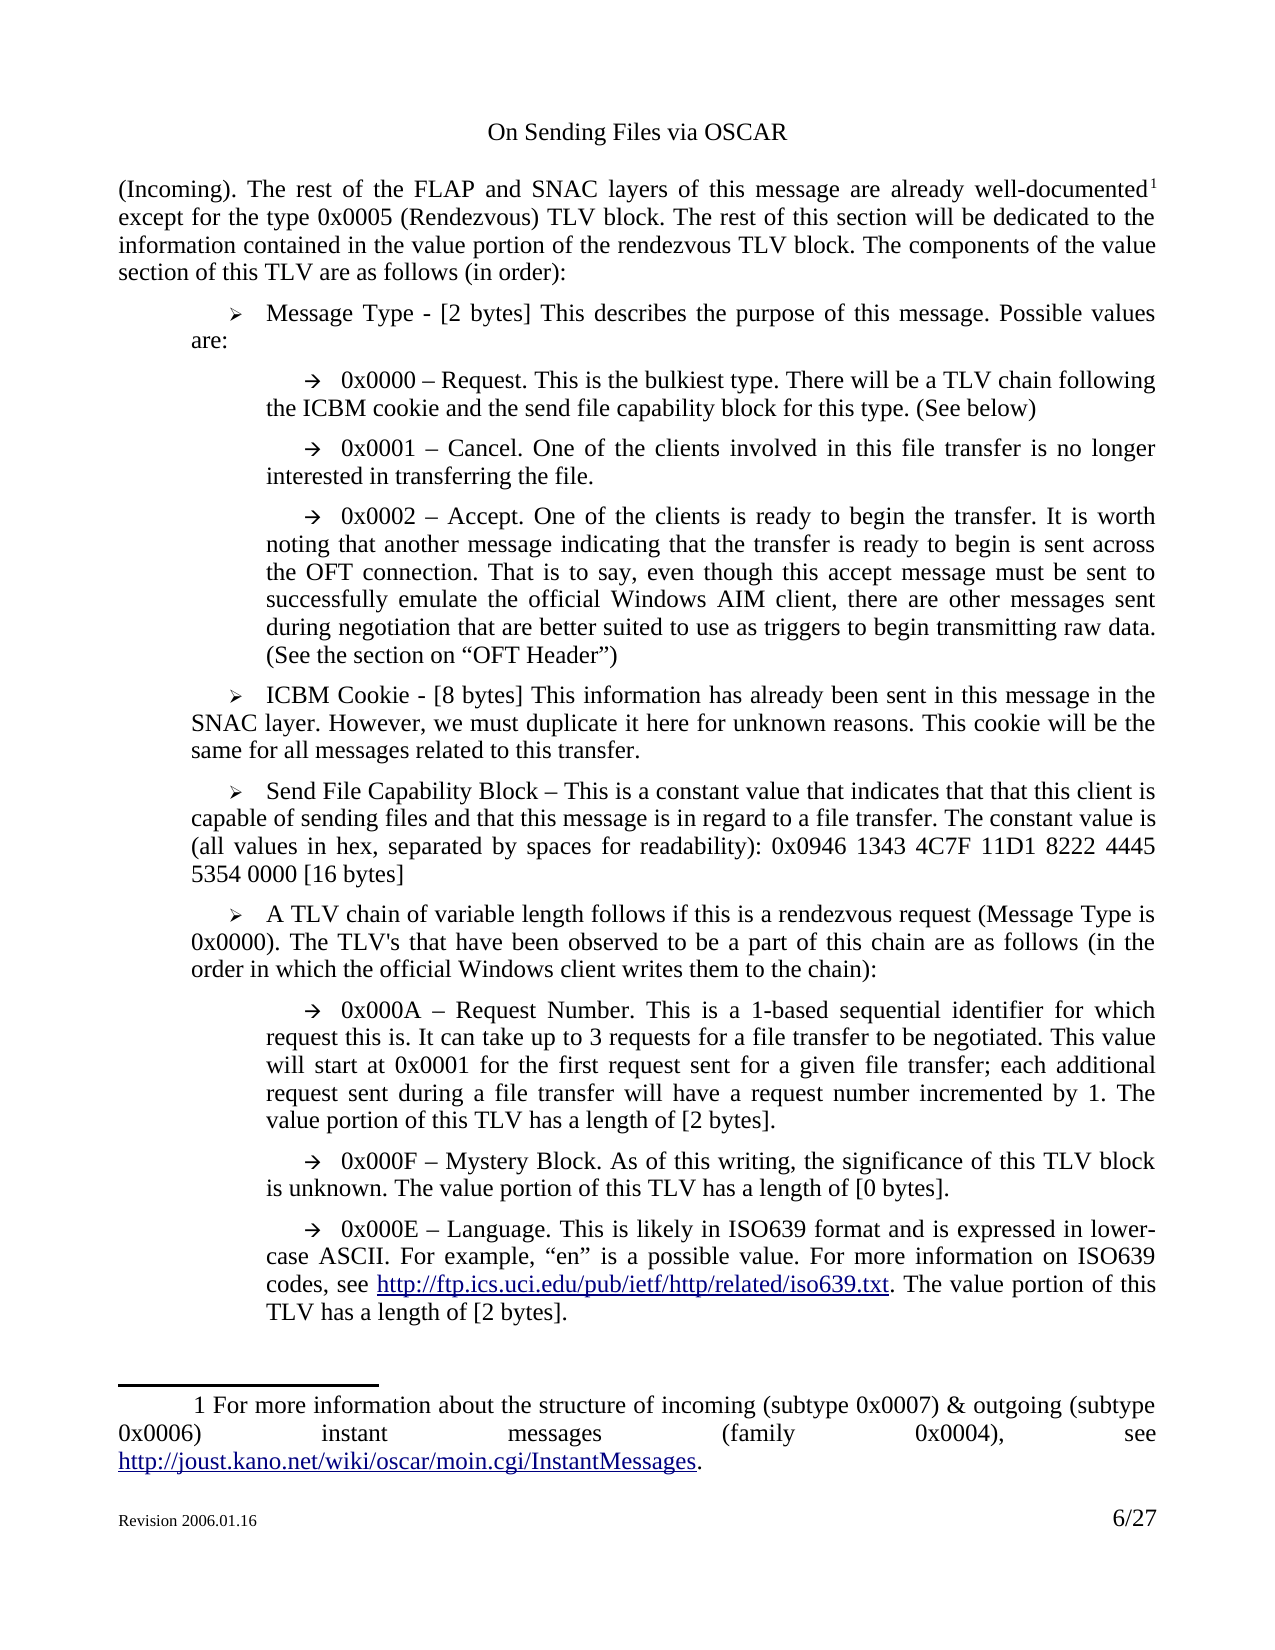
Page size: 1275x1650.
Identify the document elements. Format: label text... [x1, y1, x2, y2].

list A TLV chain of variable length follows if this is a rendezvous request (Message Type is 0x0000). The TLV's that have been observed to be a part of this chain are as follows (in the order in which the official Windows client writes them to the chain): [153, 900, 1157, 983]
text For more information about the structure of incoming (subtype 0x0007) & outgoing (subtype 0x0006) instant messages (family 0x0004), see http://joust.kano.net/wiki/oscar/moin.cgi/InstantMessages. [118, 1392, 1157, 1475]
list 0x0001 – Cancel. One of the clients involved in this file transfer is no longer interested in transferring the file. [228, 434, 1157, 490]
list 0x0000 – Request. This is the bulkiest type. There will be a TLV chain following the ICBM cookie and the send file capability block for this type. (See below) [228, 367, 1157, 422]
list 0x000F – Mystery Block. As of this writing, the significance of this TLV block is unknown. The value portion of this TLV has a length of [0 bytes]. [228, 1147, 1157, 1202]
list 0x000E – Language. This is likely in ISO639 format and is expressed in lower-case ASCII. For example, “en” is a possible value. For more information on ISO639 codes, see http://ftp.ics.uci.edu/pub/ietf/http/related/iso639.txt. The value portion of this TLV has a length of [2 bytes]. [228, 1215, 1157, 1326]
text (Incoming). The rest of the FLAP and SNAC layers of this message are already well-documented except for the type 0x0005 (Rendezvous) TLV block. The rest of this section will be dedicated to the information contained in the value portion of the rendezvous TLV block. The components of the value section of this TLV are as follows (in order): [118, 175, 1157, 286]
list Send File Capability Block – This is a constant value that indicates that that this client is capable of sending files and that this message is in regard to a file transfer. The constant value is (all values in hex, separated by spaces for readability): 0x0946 1343 4C7F 11D1 8222 4445 5354 0000 [16 bytes] [153, 777, 1157, 888]
list ICBM Cookie - [8 bytes] This information has already been sent in this message in the SNAC layer. However, we must duplicate it here for unknown reasons. This cookie will be the same for all messages related to this transfer. [153, 681, 1157, 764]
list Message Type - [2 bytes] This describes the purpose of this message. Possible values are: [153, 299, 1157, 354]
list 0x000A – Request Number. This is a 1-based sequential identifier for which request this is. It can take up to 3 requests for a file transfer to be negotiated. This value will start at 0x0001 for the first request sent for a given file transfer; each additional request sent during a file transfer will have a request number incremented by 1. The value portion of this TLV has a length of [2 bytes]. [228, 996, 1157, 1134]
list 0x0002 – Accept. One of the clients is ready to begin the transfer. It is worth noting that another message indicating that the transfer is ready to begin is sent across the OFT connection. That is to say, even though this accept message must be sent to successfully emulate the official Windows AIM client, there are other messages sent during negotiation that are better suited to use as triggers to begin transmitting raw data. (See the section on “OFT Header”) [228, 502, 1157, 669]
